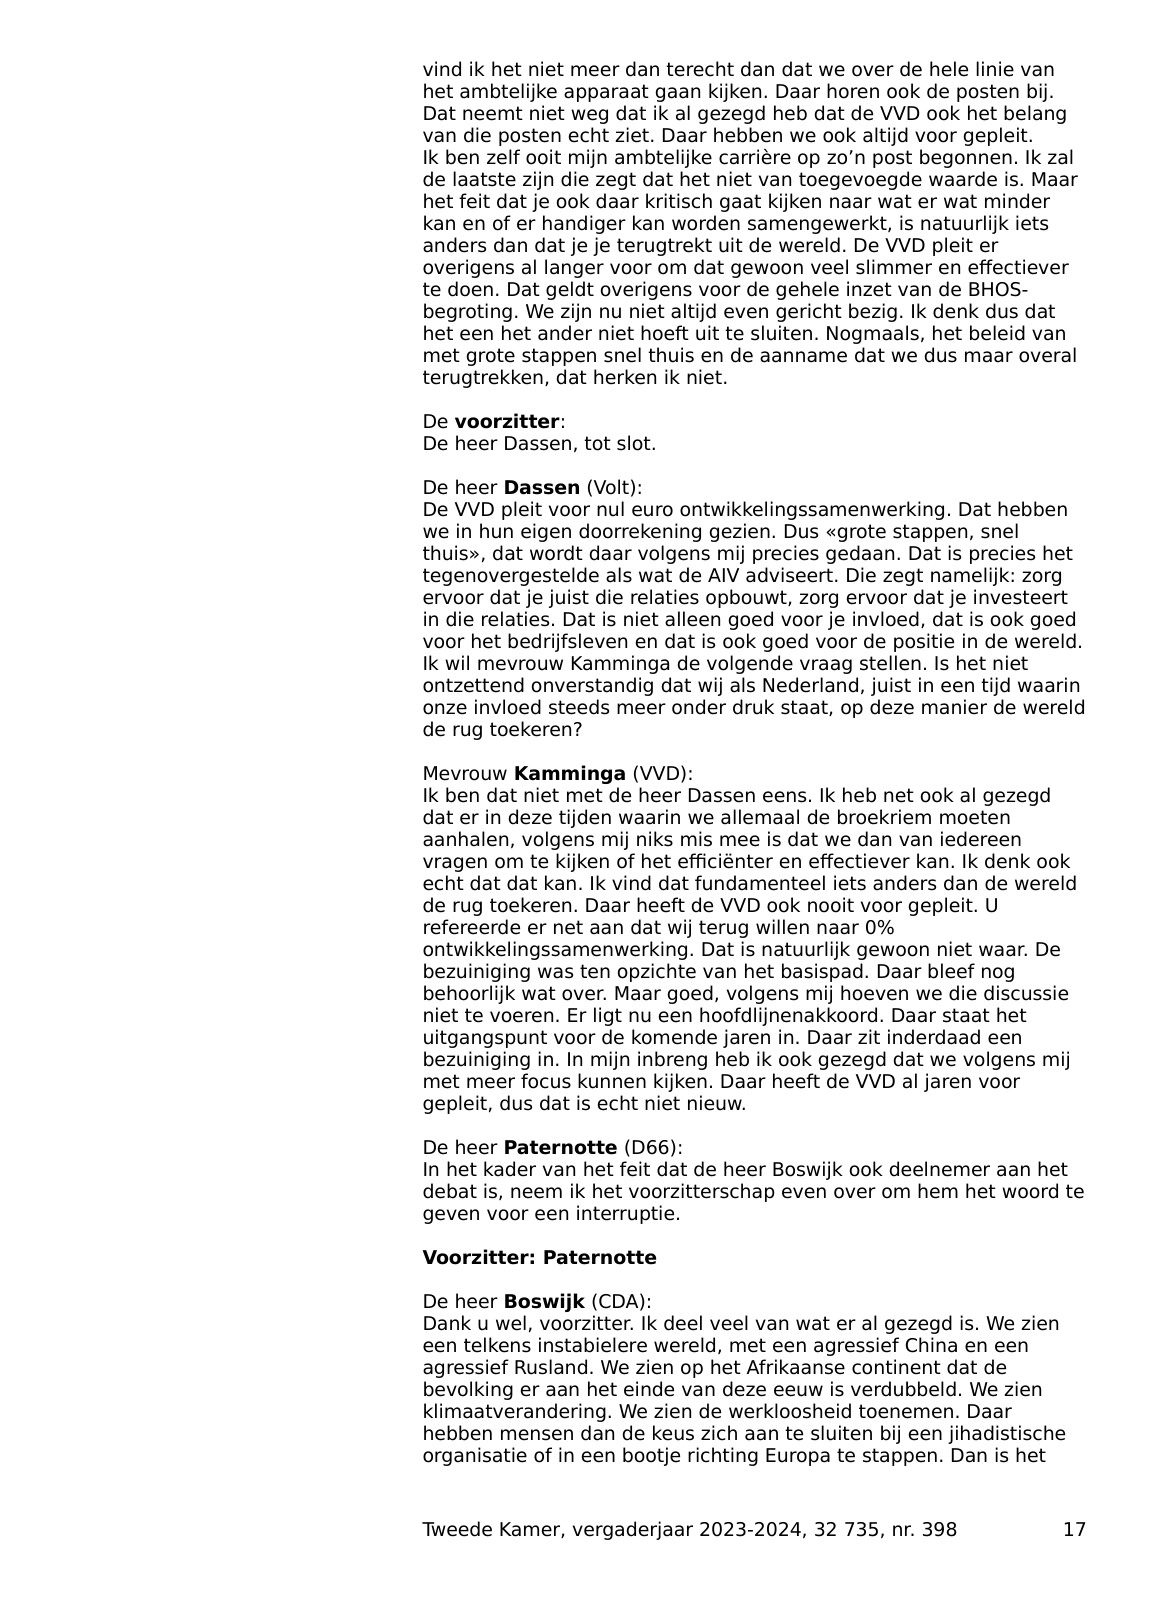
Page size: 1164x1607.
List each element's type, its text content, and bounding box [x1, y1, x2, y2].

text De VVD pleit voor nul euro ontwikkelingssamenwerking. Dat hebben we in hun eigen doorrekening gezien. Dus «grote stappen, snel thuis», dat wordt daar volgens mij precies gedaan. Dat is precies het tegenovergestelde als wat de AIV adviseert. Die zegt namelijk: zorg ervoor dat je juist die relaties opbouwt, zorg ervoor dat je investeert in die relaties. Dat is niet alleen goed voor je invloed, dat is ook goed voor het bedrijfsleven en dat is ook goed voor de positie in de wereld. Ik wil mevrouw Kamminga de volgende vraag stellen. Is het niet ontzettend onverstandig dat wij als Nederland, juist in een tijd waarin onze invloed steeds meer onder druk staat, op deze manier de wereld de rug toekeren? [422, 499, 1087, 741]
text Ik ben dat niet met de heer Dassen eens. Ik heb net ook al gezegd dat er in deze tijden waarin we allemaal de broekriem moeten aanhalen, volgens mij niks mis mee is dat we dan van iedereen vragen om te kijken of het efficiënter en effectiever kan. Ik denk ook echt dat dat kan. Ik vind dat fundamenteel iets anders dan de wereld de rug toekeren. Daar heeft de VVD ook nooit voor gepleit. U refereerde er net aan dat wij terug willen naar 0% ontwikkelingssamenwerking. Dat is natuurlijk gewoon niet waar. De bezuiniging was ten opzichte van het basispad. Daar bleef nog behoorlijk wat over. Maar goed, volgens mij hoeven we die discussie niet te voeren. Er ligt nu een hoofdlijnenakkoord. Daar staat het uitgangspunt voor de komende jaren in. Daar zit inderdaad een bezuiniging in. In mijn inbreng heb ik ook gezegd dat we volgens mij met meer focus kunnen kijken. Daar heeft de VVD al jaren voor gepleit, dus dat is echt niet nieuw. [422, 785, 1087, 1115]
subtitle Voorzitter: Paternotte [422, 1247, 1087, 1269]
text De heer Dassen (Volt): [422, 477, 1087, 499]
text Ik ben zelf ooit mijn ambtelijke carrière op zo’n post begonnen. Ik zal de laatste zijn die zegt dat het niet van toegevoegde waarde is. Maar het feit dat je ook daar kritisch gaat kijken naar wat er wat minder kan en of er handiger kan worden samengewerkt, is natuurlijk iets anders dan dat je je terugtrekt uit de wereld. De VVD pleit er overigens al langer voor om dat gewoon veel slimmer en effectiever te doen. Dat geldt overigens voor de gehele inzet van de BHOS-begroting. We zijn nu niet altijd even gericht bezig. Ik denk dus dat het een het ander niet hoeft uit te sluiten. Nogmaals, het beleid van met grote stappen snel thuis en de aanname dat we dus maar overal terugtrekken, dat herken ik niet. [422, 147, 1087, 389]
text De heer Boswijk (CDA): [422, 1291, 1087, 1313]
text De heer Paternotte (D66): [422, 1137, 1087, 1159]
text De voorzitter: [422, 411, 1087, 433]
text In het kader van het feit dat de heer Boswijk ook deelnemer aan het debat is, neem ik het voorzitterschap even over om hem het woord te geven voor een interruptie. [422, 1159, 1087, 1225]
text vind ik het niet meer dan terecht dan dat we over de hele linie van het ambtelijke apparaat gaan kijken. Daar horen ook de posten bij. Dat neemt niet weg dat ik al gezegd heb dat de VVD ook het belang van die posten echt ziet. Daar hebben we ook altijd voor gepleit. [422, 59, 1087, 147]
text Mevrouw Kamminga (VVD): [422, 763, 1087, 785]
text De heer Dassen, tot slot. [422, 433, 1087, 455]
text Dank u wel, voorzitter. Ik deel veel van wat er al gezegd is. We zien een telkens instabielere wereld, met een agressief China en een agressief Rusland. We zien op het Afrikaanse continent dat de bevolking er aan het einde van deze eeuw is verdubbeld. We zien klimaatverandering. We zien de werkloosheid toenemen. Daar hebben mensen dan de keus zich aan te sluiten bij een jihadistische organisatie of in een bootje richting Europa te stappen. Dan is het [422, 1313, 1087, 1467]
